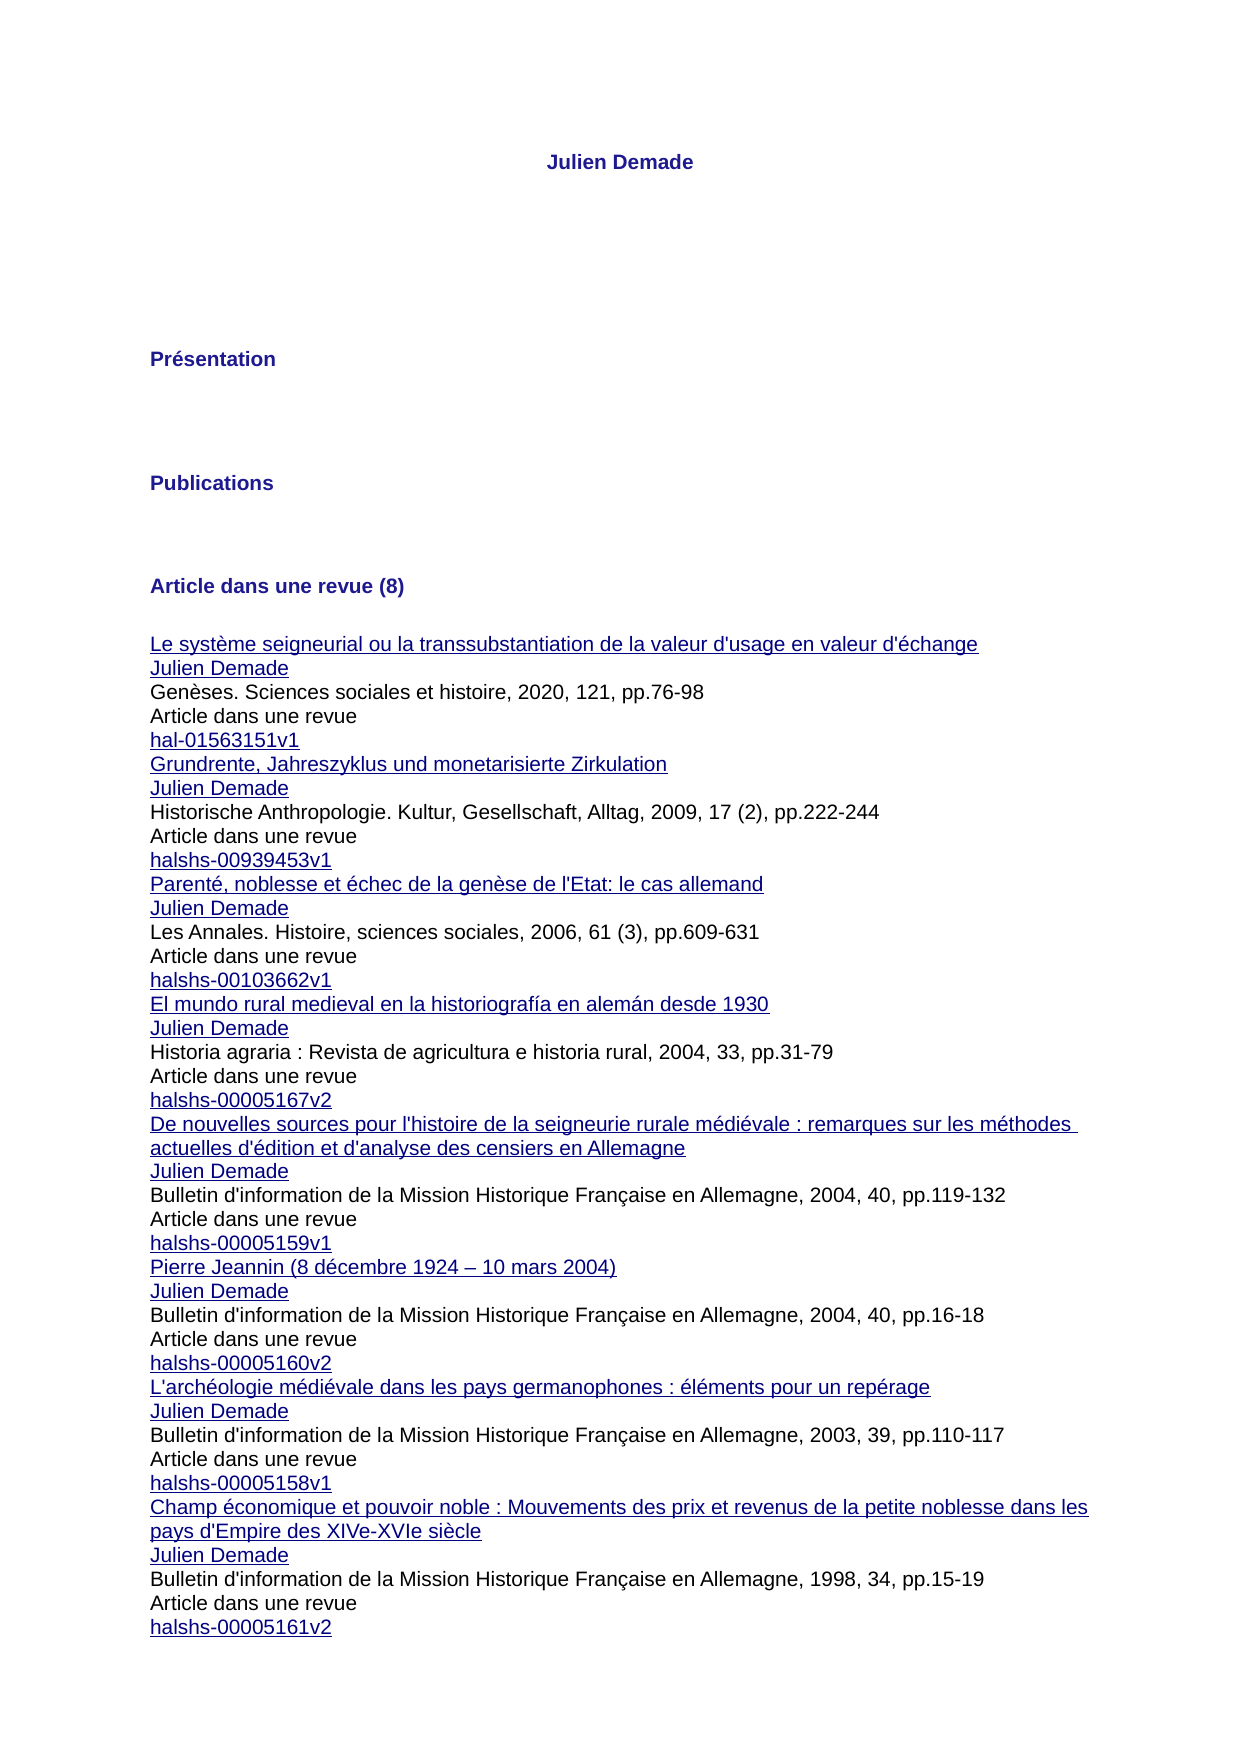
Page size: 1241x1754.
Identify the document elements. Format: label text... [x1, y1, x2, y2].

subtitle Julien Demade [150, 150, 1090, 174]
subtitle Publications [150, 471, 1090, 495]
table_cell Champ économique et pouvoir noble : Mouvements des prix et revenus de la petite noblesse dans les pays d'Empire des XIVe-XVIe siècle Julien Demade Bulletin d'information de la Mission Historique Française en Allemagne, 1998, 34, pp.15-19 Article dans une revue halshs-00005161v2 [150, 1495, 1090, 1638]
table_cell Grundrente, Jahreszyklus und monetarisierte Zirkulation Julien Demade Historische Anthropologie. Kultur, Gesellschaft, Alltag, 2009, 17 (2), pp.222-244 Article dans une revue halshs-00939453v1 [150, 752, 1090, 872]
table_cell El mundo rural medieval en la historiografía en alemán desde 1930 Julien Demade Historia agraria : Revista de agricultura e historia rural, 2004, 33, pp.31-79 Article dans une revue halshs-00005167v2 [150, 992, 1090, 1111]
table_cell Pierre Jeannin (8 décembre 1924 – 10 mars 2004) Julien Demade Bulletin d'information de la Mission Historique Française en Allemagne, 2004, 40, pp.16-18 Article dans une revue halshs-00005160v2 [150, 1255, 1090, 1375]
table_header Le système seigneurial ou la transsubstantiation de la valeur d'usage en valeur d'échange Julien Demade Genèses. Sciences sociales et histoire, 2020, 121, pp.76-98 Article dans une revue hal-01563151v1 [150, 632, 1090, 752]
table_cell Parenté, noblesse et échec de la genèse de l'Etat: le cas allemand Julien Demade Les Annales. Histoire, sciences sociales, 2006, 61 (3), pp.609-631 Article dans une revue halshs-00103662v1 [150, 872, 1090, 992]
subtitle Article dans une revue (8) [150, 574, 1090, 598]
table_cell L'archéologie médiévale dans les pays germanophones : éléments pour un repérage Julien Demade Bulletin d'information de la Mission Historique Française en Allemagne, 2003, 39, pp.110-117 Article dans une revue halshs-00005158v1 [150, 1375, 1090, 1495]
table_cell De nouvelles sources pour l'histoire de la seigneurie rurale médiévale : remarques sur les méthodes actuelles d'édition et d'analyse des censiers en Allemagne Julien Demade Bulletin d'information de la Mission Historique Française en Allemagne, 2004, 40, pp.119-132 Article dans une revue halshs-00005159v1 [150, 1111, 1090, 1255]
subtitle Présentation [150, 347, 1090, 371]
